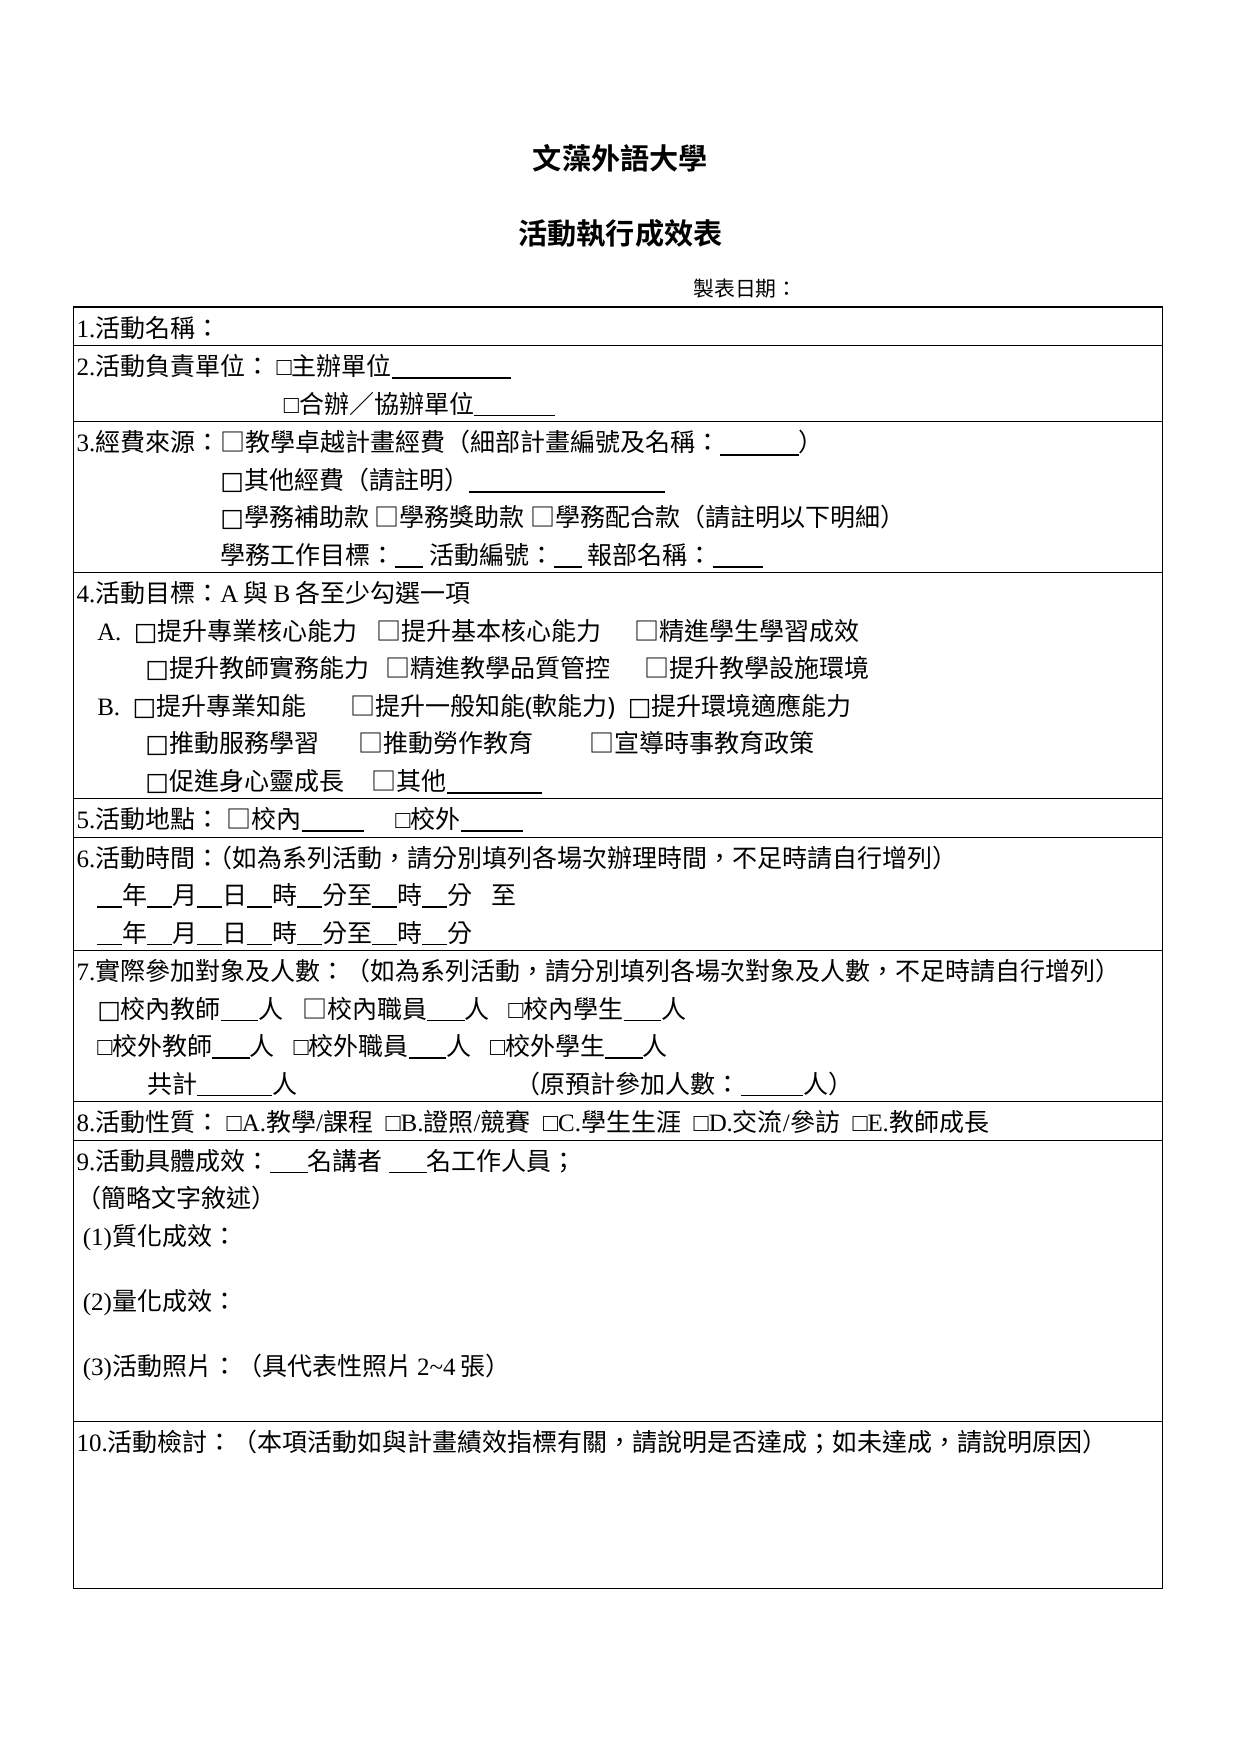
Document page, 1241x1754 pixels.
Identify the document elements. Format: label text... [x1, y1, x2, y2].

table_cell 7.實際參加對象及人數：（如為系列活動，請分別填列各場次對象及人數，不足時請自行增列） □校內教師 人 □校內職員 人 □校內學生 人 □校外教師 人 □校外職員 人 □校外學生 人 共計 人 （原預計參加人數： 人） [74, 951, 1162, 1101]
table_cell 2.活動負責單位： □主辦單位 □合辦／協辦單位 [74, 346, 1162, 421]
text 文藻外語大學 [118, 119, 1122, 194]
table_cell 4.活動目標：A與B各至少勾選一項 A. □提升專業核心能力 □提升基本核心能力 □精進學生學習成效 □提升教師實務能力 □精進教學品質管控 □提升教學設施環境 B. □提升專業知能 □提升一般知能(軟能力) □提升環境適應能力 □推動服務學習 □推動勞作教育 □宣導時事教育政策 □促進身心靈成長 □其他 [74, 573, 1162, 798]
table_cell 9.活動具體成效： 名講者 名工作人員； （簡略文字敘述） (1)質化成效： (2)量化成效： (3)活動照片：（具代表性照片2~4張） [74, 1141, 1162, 1421]
table_cell 3.經費來源：□教學卓越計畫經費（細部計畫編號及名稱： ） □其他經費（請註明） □學務補助款 □學務獎助款 □學務配合款（請註明以下明細） 學務工作目標： 活動編號： 報部名稱： [74, 422, 1162, 572]
text 活動執行成效表 [118, 194, 1122, 269]
table_cell 5.活動地點： □校內 □校外 [74, 799, 1162, 837]
table_cell 10.活動檢討：（本項活動如與計畫績效指標有關，請說明是否達成；如未達成，請說明原因） [74, 1422, 1162, 1588]
table_header 1.活動名稱： [74, 308, 1162, 345]
text 製表日期： [118, 269, 1122, 306]
table_cell 6.活動時間：（如為系列活動，請分別填列各場次辦理時間，不足時請自行增列） 年 月 日 時 分至 時 分 至 年 月 日 時 分至 時 分 [74, 838, 1162, 950]
table_cell 8.活動性質： □A.教學/課程 □B.證照/競賽 □C.學生生涯 □D.交流/參訪 □E.教師成長 [74, 1102, 1162, 1140]
